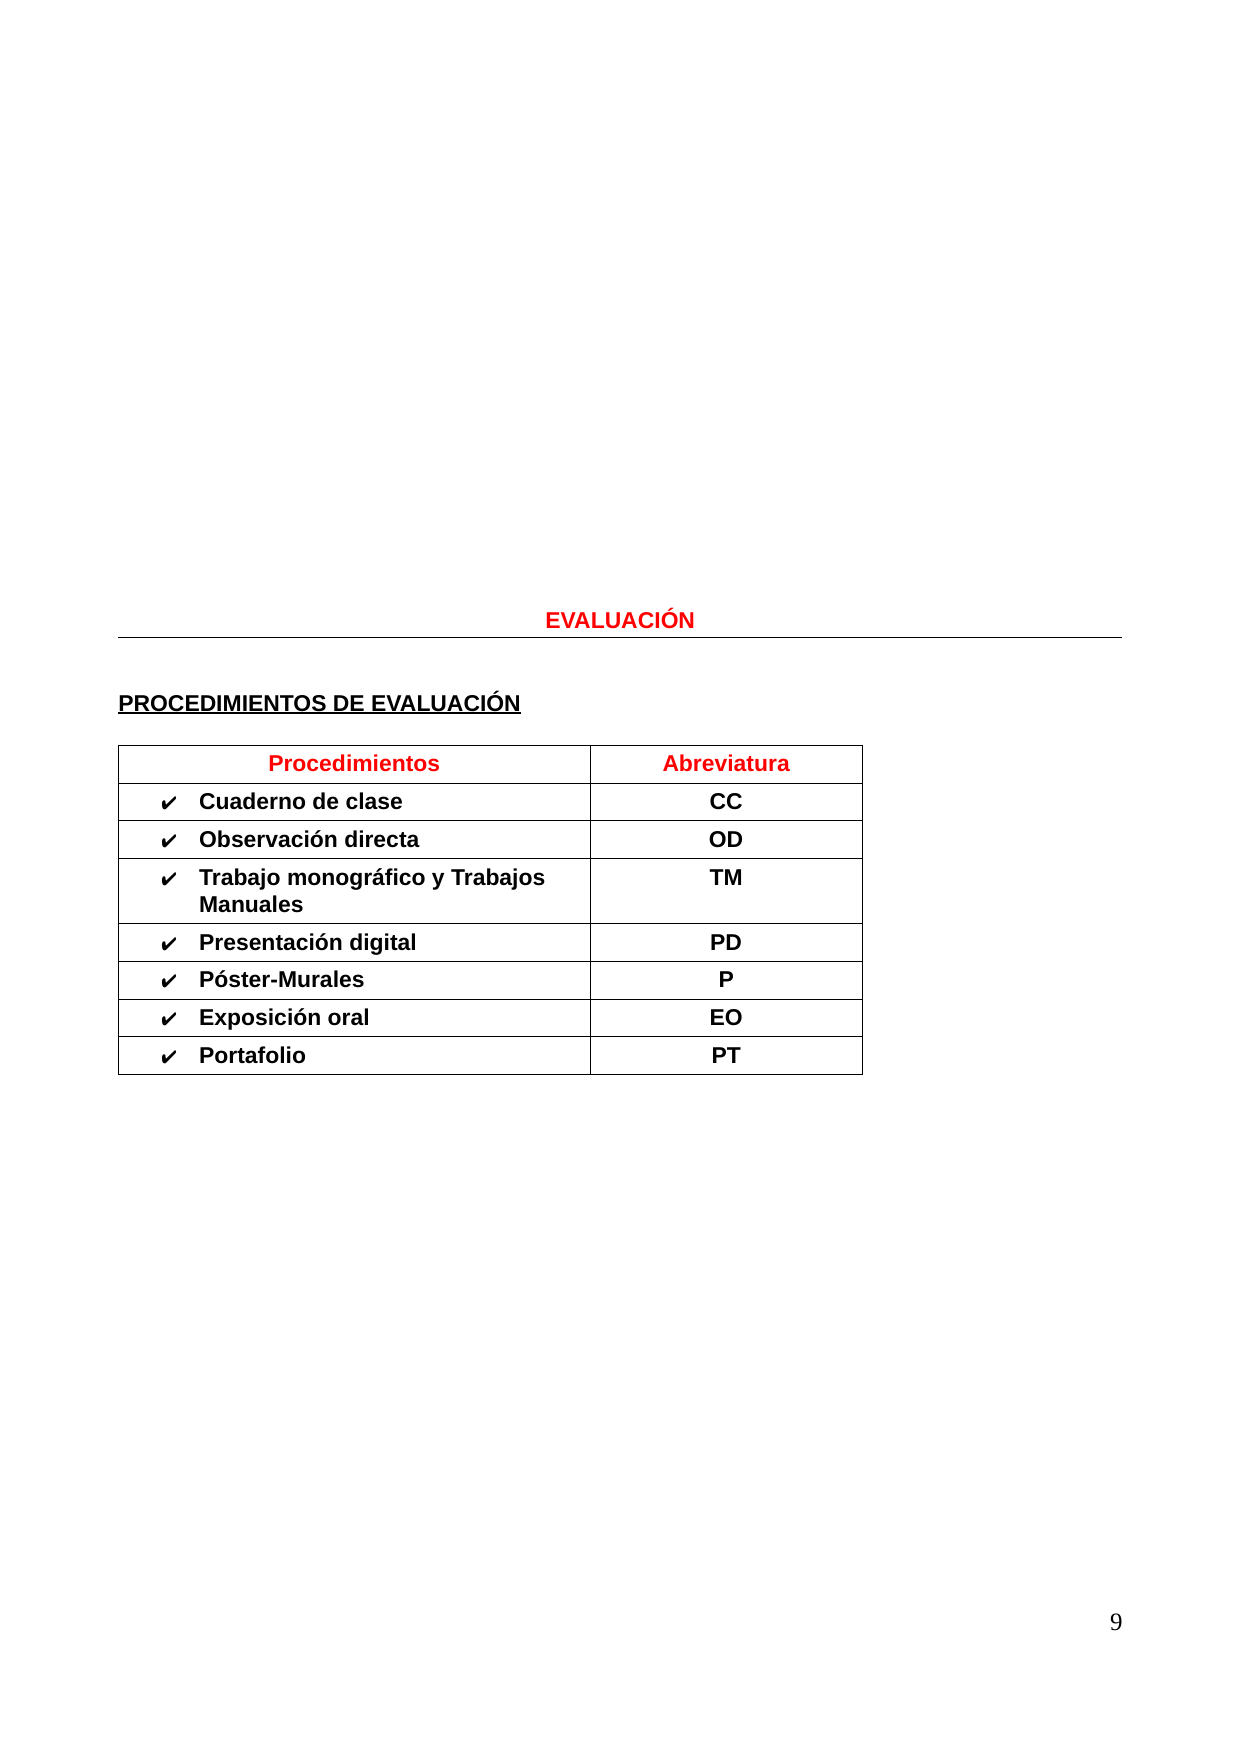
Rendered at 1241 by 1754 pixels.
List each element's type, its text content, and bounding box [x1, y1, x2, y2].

table_cell Portafolio [119, 1037, 590, 1074]
table_cell EO [591, 1000, 862, 1036]
table_cell Póster-Murales [119, 962, 590, 998]
table_cell PT [591, 1037, 862, 1074]
table_cell PD [591, 924, 862, 961]
table_cell Presentación digital [119, 924, 590, 961]
table_cell Observación directa [119, 821, 590, 858]
text PROCEDIMIENTOS DE EVALUACIÓN [118, 689, 1122, 716]
table_cell CC [591, 784, 862, 820]
text EVALUACIÓN [118, 604, 1122, 637]
table_cell OD [591, 821, 862, 858]
table_header Abreviatura [591, 746, 862, 782]
table_cell TM [591, 859, 862, 923]
table_cell Trabajo monográfico y Trabajos Manuales [119, 859, 590, 923]
table_cell Cuaderno de clase [119, 784, 590, 820]
table_cell Exposición oral [119, 1000, 590, 1036]
table_header Procedimientos [119, 746, 590, 782]
table_cell P [591, 962, 862, 998]
